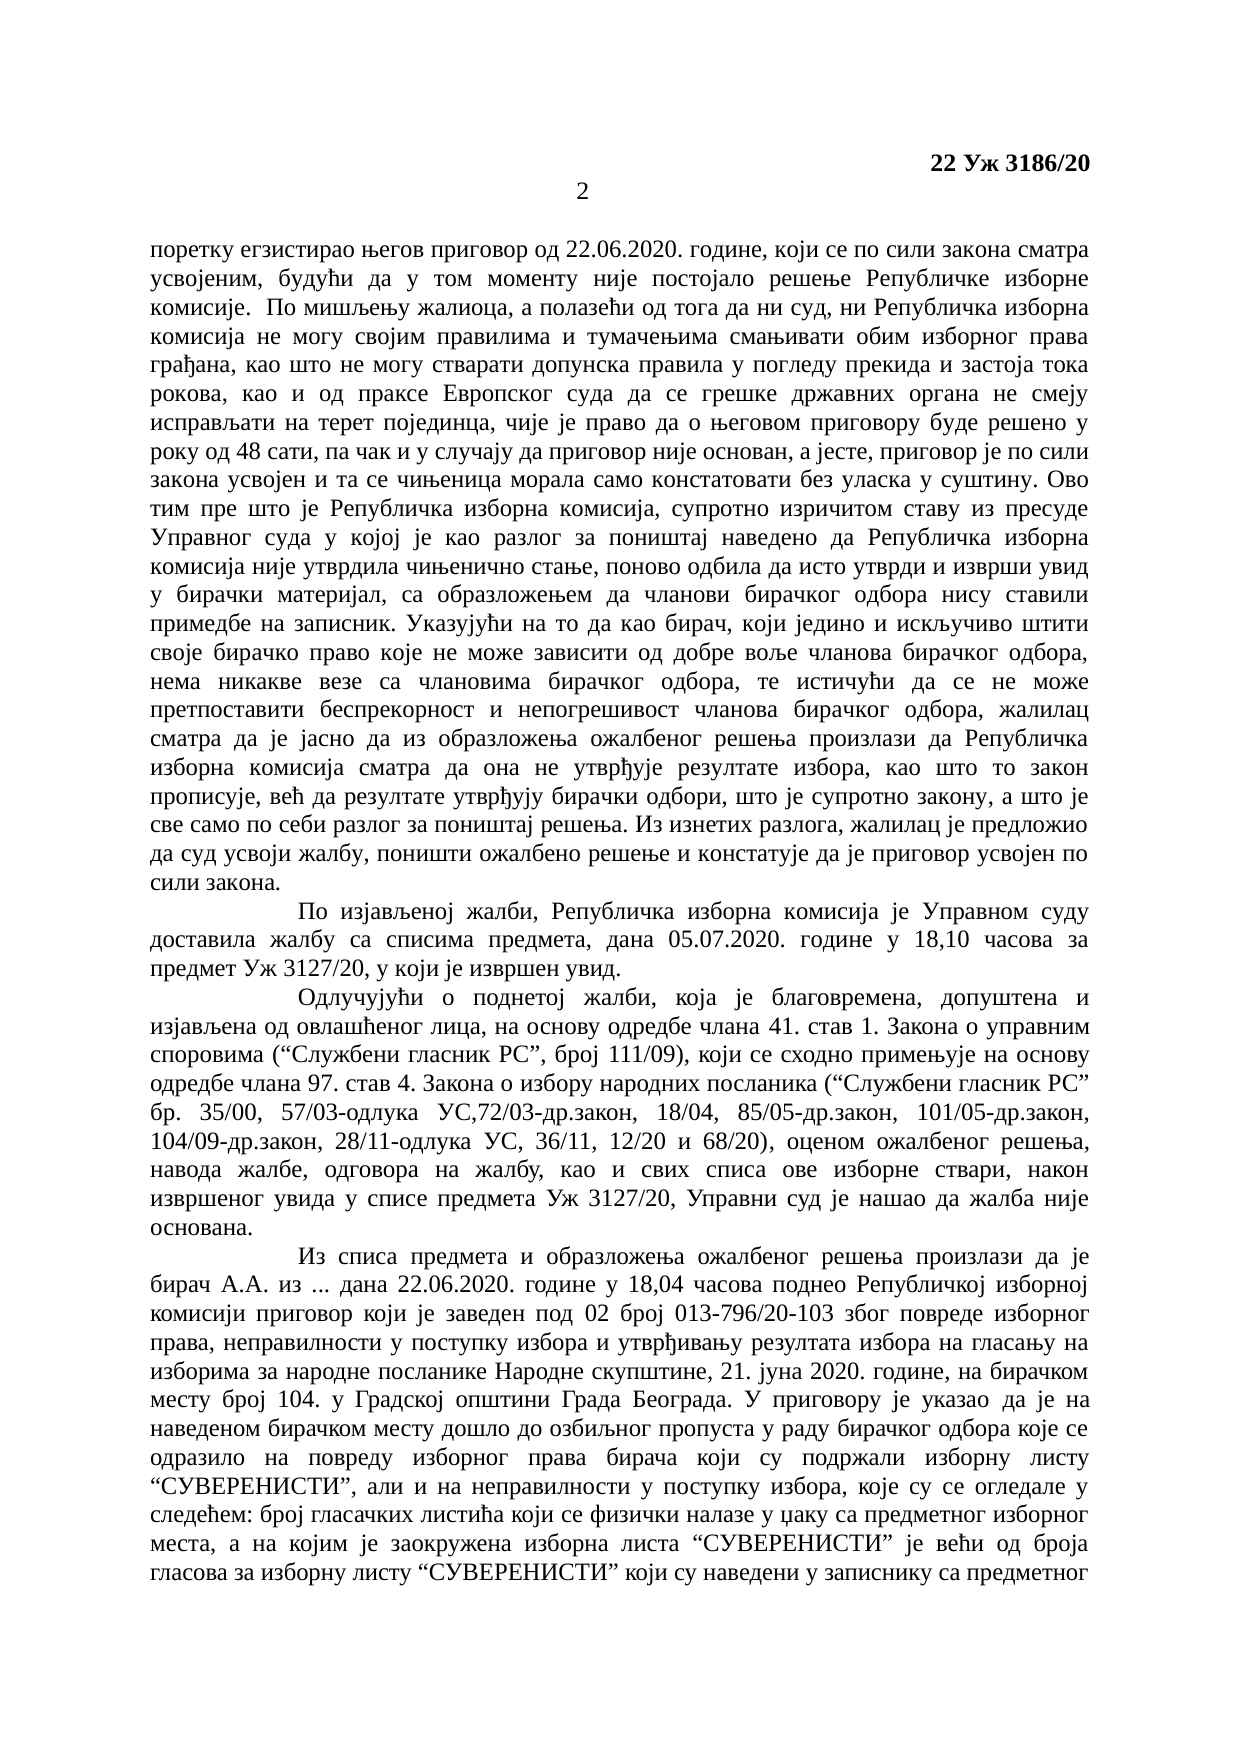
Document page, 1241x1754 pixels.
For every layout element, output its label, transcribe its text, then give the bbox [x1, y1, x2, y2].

text Одлучујући о поднетој жалби, која је благовремена, допуштена и изјављена од овлашћеног лица, на основу одредбе члана 41. став 1. Закона о управним споровима (“Службени гласник РС”, број 111/09), који се сходно примењује на основу одредбе члана 97. став 4. Закона о избору народних посланика (“Службени гласник РС” бр. 35/00, 57/03-одлука УС,72/03-др.закон, 18/04, 85/05-др.закон, 101/05-др.закон, 104/09-др.закон, 28/11-одлука УС, 36/11, 12/20 и 68/20), оценом ожалбеног решења, навода жалбе, одговора на жалбу, као и свих списа ове изборне ствари, након извршеног увида у списе предмета Уж 3127/20, Управни суд је нашао да жалба није основана. [150, 982, 1090, 1241]
text По изјављеној жалби, Републичка изборна комисија је Управном суду доставила жалбу са списима предмета, дана 05.07.2020. године у 18,10 часова за предмет Уж 3127/20, у који је извршен увид. [150, 896, 1090, 982]
text поретку егзистирао његов приговор од 22.06.2020. године, који се по сили закона сматра усвојеним, будући да у том моменту није постојало решење Републичке изборне комисије. По мишљењу жалиоца, а полазећи од тога да ни суд, ни Републичка изборна комисија не могу својим правилима и тумачењима смањивати обим изборног права грађана, као што не могу стварати допунска правила у погледу прекида и застоја тока рокова, као и од праксе Европског суда да се грешке државних органа не смеју исправљати на терет појединца, чије је право да о његовом приговору буде решено у року од 48 сати, па чак и у случају да приговор није основан, а јесте, приговор је по сили закона усвојен и та се чињеница морала само констатовати без уласка у суштину. Ово тим пре што је Републичка изборна комисија, супротно изричитом ставу из пресуде Управног суда у којој је као разлог за поништај наведено да Републичка изборна комисија није утврдила чињенично стање, поново одбила да исто утврди и изврши увид у бирачки материјал, са образложењем да чланови бирачког одбора нису ставили примедбе на записник. Указујући на то да као бирач, који једино и искључиво штити своје бирачко право које не може зависити од добре воље чланова бирачког одбора, нема никакве везе са члановима бирачког одбора, те истичући да се не може претпоставити беспрекорност и непогрешивост чланова бирачког одбора, жалилац сматра да је јасно да из образложења ожалбеног решења произлази да Републичка изборна комисија сматра да она не утврђује резултате избора, као што то закон прописује, већ да резултате утврђују бирачки одбори, што је супротно закону, а што је све само по себи разлог за поништај решења. Из изнетих разлога, жалилац је предложио да суд усвоји жалбу, поништи ожалбено решење и констатује да је приговор усвојен по сили закона. [150, 234, 1090, 896]
text Из списа предмета и образложења ожалбеног решења произлази да је бирач А.А. из ... дана 22.06.2020. године у 18,04 часова поднео Републичкој изборној комисији приговор који је заведен под 02 број 013-796/20-103 због повреде изборног права, неправилности у поступку избора и утврђивању резултата избора на гласању на изборима за народне посланике Народне скупштине, 21. јуна 2020. године, на бирачком месту број 104. у Градској општини Града Београда. У приговору је указао да је на наведеном бирачком месту дошло до озбиљног пропуста у раду бирачког одбора које се одразило на повреду изборног права бирача који су подржали изборну листу “СУВЕРЕНИСТИ”, али и на неправилности у поступку избора, које су се огледале у следећем: број гласачких листића који се физички налазе у џаку са предметног изборног места, а на којим је заокружена изборна листа “СУВЕРЕНИСТИ” је већи од броја гласова за изборну листу “СУВЕРЕНИСТИ” који су наведени у записнику са предметног [150, 1241, 1090, 1586]
